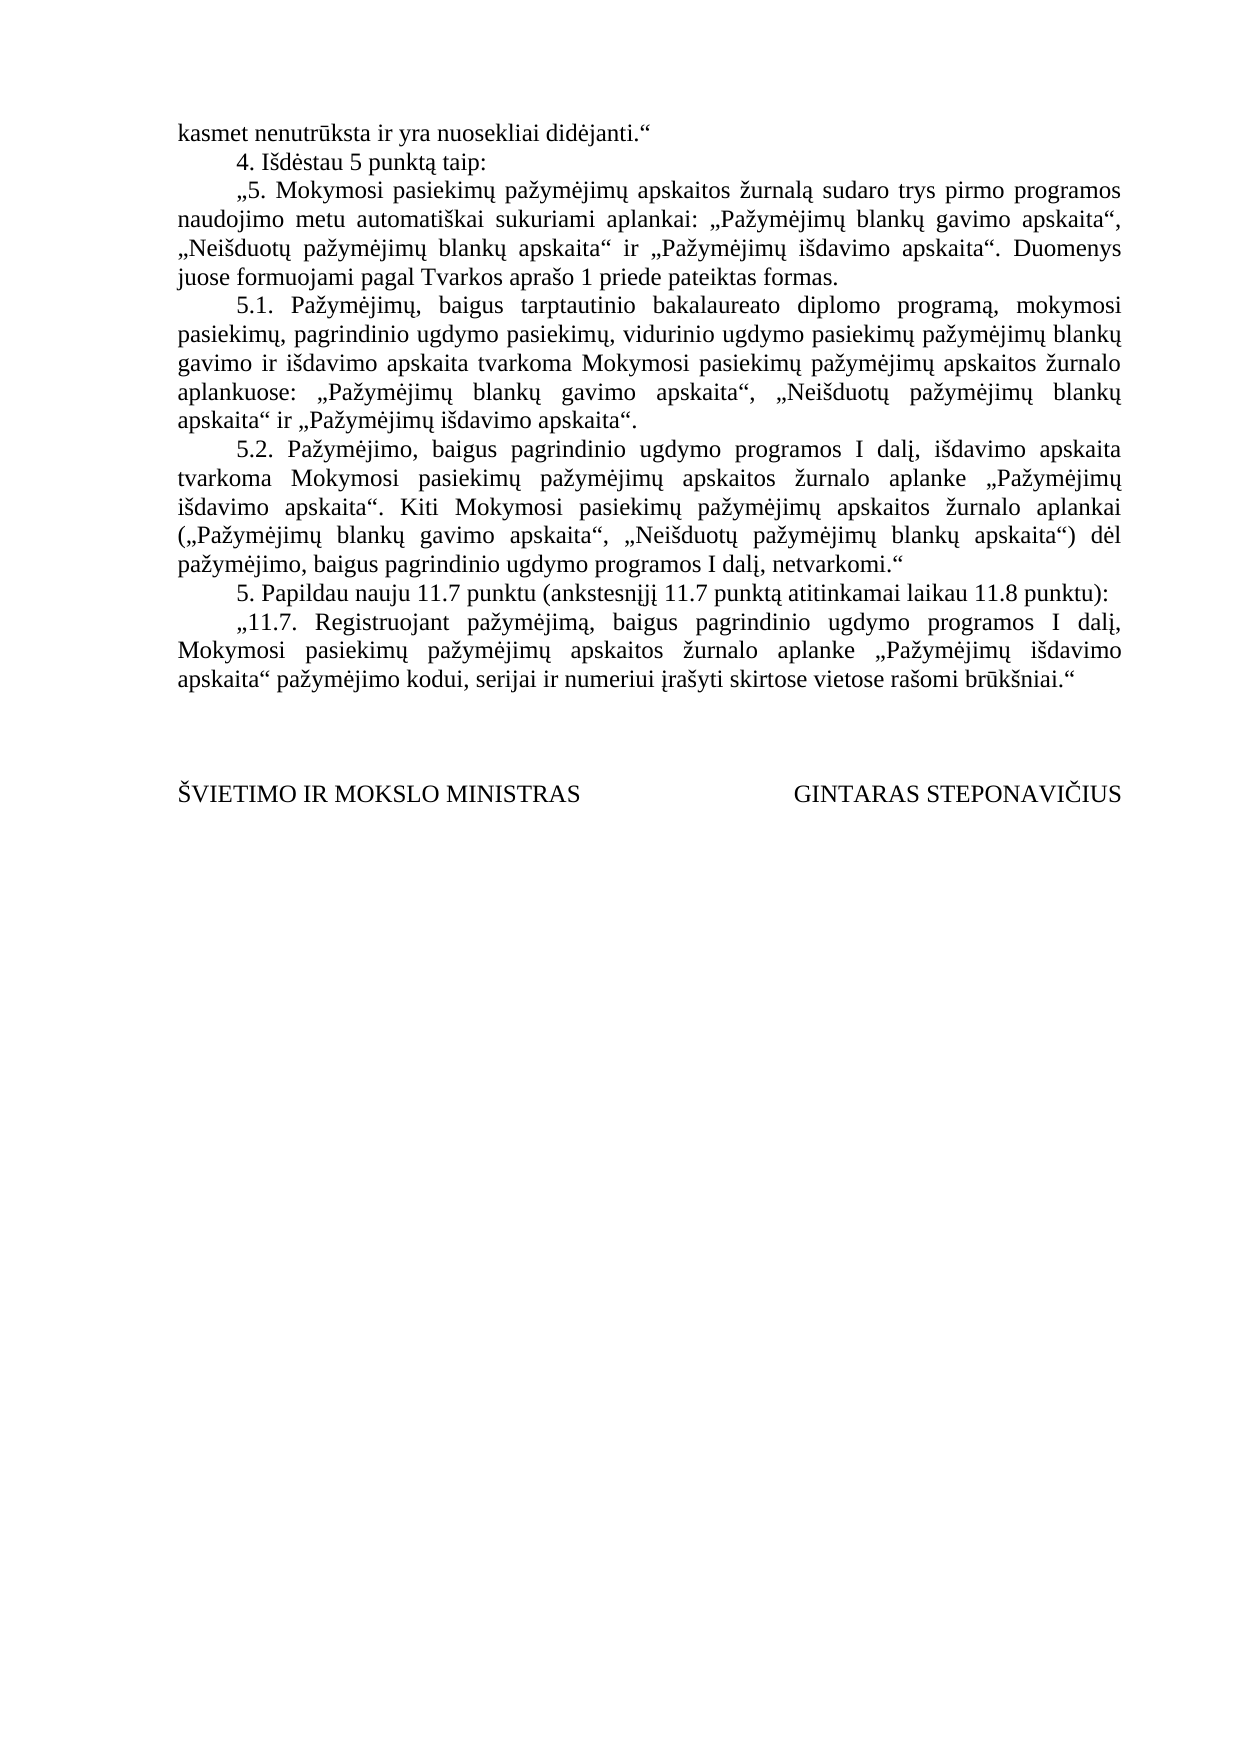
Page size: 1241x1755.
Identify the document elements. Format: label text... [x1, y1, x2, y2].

text 4. Išdėstau 5 punktą taip: [177, 147, 1122, 176]
text 5.2. Pažymėjimo, baigus pagrindinio ugdymo programos I dalį, išdavimo apskaita tvarkoma Mokymosi pasiekimų pažymėjimų apskaitos žurnalo aplanke „Pažymėjimų išdavimo apskaita“. Kiti Mokymosi pasiekimų pažymėjimų apskaitos žurnalo aplankai („Pažymėjimų blankų gavimo apskaita“, „Neišduotų pažymėjimų blankų apskaita“) dėl pažymėjimo, baigus pagrindinio ugdymo programos I dalį, netvarkomi.“ [177, 434, 1122, 578]
text „11.7. Registruojant pažymėjimą, baigus pagrindinio ugdymo programos I dalį, Mokymosi pasiekimų pažymėjimų apskaitos žurnalo aplanke „Pažymėjimų išdavimo apskaita“ pažymėjimo kodui, serijai ir numeriui įrašyti skirtose vietose rašomi brūkšniai.“ [177, 607, 1122, 693]
text 5.1. Pažymėjimų, baigus tarptautinio bakalaureato diplomo programą, mokymosi pasiekimų, pagrindinio ugdymo pasiekimų, vidurinio ugdymo pasiekimų pažymėjimų blankų gavimo ir išdavimo apskaita tvarkoma Mokymosi pasiekimų pažymėjimų apskaitos žurnalo aplankuose: „Pažymėjimų blankų gavimo apskaita“, „Neišduotų pažymėjimų blankų apskaita“ ir „Pažymėjimų išdavimo apskaita“. [177, 291, 1122, 434]
text kasmet nenutrūksta ir yra nuosekliai didėjanti.“ [177, 118, 1122, 147]
text 5. Papildau nauju 11.7 punktu (ankstesnįjį 11.7 punktą atitinkamai laikau 11.8 punktu): [177, 578, 1122, 607]
text Švietimo ir mokslo ministras Gintaras Steponavičius [177, 779, 1122, 808]
text „5. Mokymosi pasiekimų pažymėjimų apskaitos žurnalą sudaro trys pirmo programos naudojimo metu automatiškai sukuriami aplankai: „Pažymėjimų blankų gavimo apskaita“, „Neišduotų pažymėjimų blankų apskaita“ ir „Pažymėjimų išdavimo apskaita“. Duomenys juose formuojami pagal Tvarkos aprašo 1 priede pateiktas formas. [177, 176, 1122, 291]
